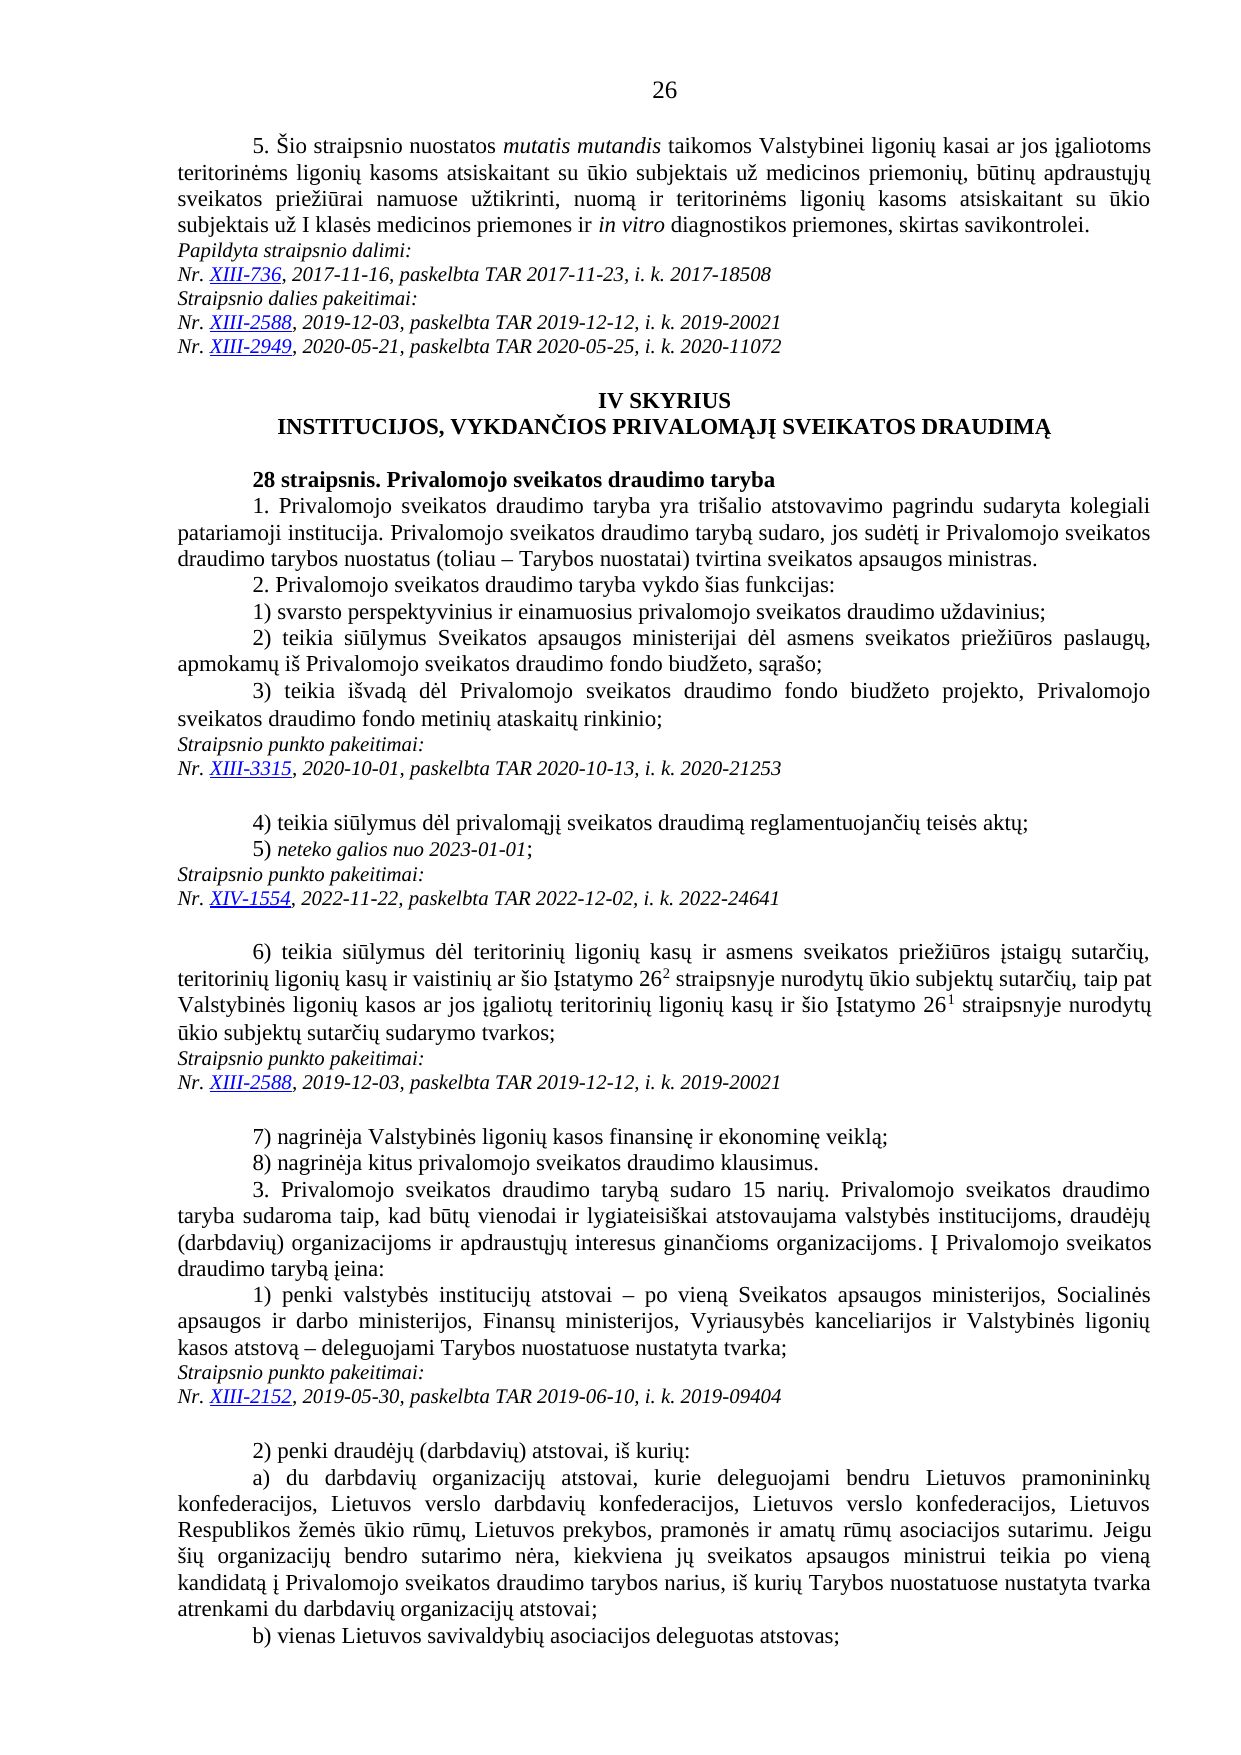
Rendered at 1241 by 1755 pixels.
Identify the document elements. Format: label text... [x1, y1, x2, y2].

text Papildyta straipsnio dalimi: [177, 238, 1152, 262]
text Nr. XIV-1554, 2022-11-22, paskelbta TAR 2022-12-02, i. k. 2022-24641 [177, 886, 1152, 910]
text Straipsnio punkto pakeitimai: [177, 732, 1152, 756]
text IV SKYRIUS [177, 387, 1152, 413]
text Straipsnio punkto pakeitimai: [177, 862, 1152, 886]
text 1. Privalomojo sveikatos draudimo taryba yra trišalio atstovavimo pagrindu sudaryta kolegiali patariamoji institucija. Privalomojo sveikatos draudimo tarybą sudaro, jos sudėtį ir Privalomojo sveikatos draudimo tarybos nuostatus (toliau – Tarybos nuostatai) tvirtina sveikatos apsaugos ministras. [177, 492, 1152, 571]
text 6) teikia siūlymus dėl teritorinių ligonių kasų ir asmens sveikatos priežiūros įstaigų sutarčių, teritorinių ligonių kasų ir vaistinių ar šio Įstatymo 262 straipsnyje nurodytų ūkio subjektų sutarčių, taip pat Valstybinės ligonių kasos ar jos įgaliotų teritorinių ligonių kasų ir šio Įstatymo 261 straipsnyje nurodytų ūkio subjektų sutarčių sudarymo tvarkos; [177, 938, 1152, 1046]
text 5. Šio straipsnio nuostatos mutatis mutandis taikomos Valstybinei ligonių kasai ar jos įgaliotoms teritorinėms ligonių kasoms atsiskaitant su ūkio subjektais už medicinos priemonių, būtinų apdraustųjų sveikatos priežiūrai namuose užtikrinti, nuomą ir teritorinėms ligonių kasoms atsiskaitant su ūkio subjektais už I klasės medicinos priemones ir in vitro diagnostikos priemones, skirtas savikontrolei. [177, 132, 1152, 238]
text Nr. XIII-2588, 2019-12-03, paskelbta TAR 2019-12-12, i. k. 2019-20021 [177, 1070, 1152, 1094]
text 4) teikia siūlymus dėl privalomąjį sveikatos draudimą reglamentuojančių teisės aktų; [177, 809, 1152, 835]
text 5) neteko galios nuo 2023-01-01; [177, 835, 1152, 862]
text Nr. XIII-2588, 2019-12-03, paskelbta TAR 2019-12-12, i. k. 2019-20021 [177, 310, 1152, 334]
text Nr. XIII-2152, 2019-05-30, paskelbta TAR 2019-06-10, i. k. 2019-09404 [177, 1384, 1152, 1408]
text a) du darbdavių organizacijų atstovai, kurie deleguojami bendru Lietuvos pramonininkų konfederacijos, Lietuvos verslo darbdavių konfederacijos, Lietuvos verslo konfederacijos, Lietuvos Respublikos žemės ūkio rūmų, Lietuvos prekybos, pramonės ir amatų rūmų asociacijos sutarimu. Jeigu šių organizacijų bendro sutarimo nėra, kiekviena jų sveikatos apsaugos ministrui teikia po vieną kandidatą į Privalomojo sveikatos draudimo tarybos narius, iš kurių Tarybos nuostatuose nustatyta tvarka atrenkami du darbdavių organizacijų atstovai; [177, 1463, 1152, 1622]
text Nr. XIII-2949, 2020-05-21, paskelbta TAR 2020-05-25, i. k. 2020-11072 [177, 334, 1152, 358]
text 2) teikia siūlymus Sveikatos apsaugos ministerijai dėl asmens sveikatos priežiūros paslaugų, apmokamų iš Privalomojo sveikatos draudimo fondo biudžeto, sąrašo; [177, 624, 1152, 677]
text 7) nagrinėja Valstybinės ligonių kasos finansinę ir ekonominę veiklą; [177, 1123, 1152, 1149]
text Straipsnio dalies pakeitimai: [177, 286, 1152, 310]
text 8) nagrinėja kitus privalomojo sveikatos draudimo klausimus. [177, 1149, 1152, 1176]
text 2. Privalomojo sveikatos draudimo taryba vykdo šias funkcijas: [177, 571, 1152, 598]
text INSTITUCIJOS, VYKDANČIOS PRIVALOMĄJĮ SVEIKATOS DRAUDIMĄ [177, 413, 1152, 440]
text 1) penki valstybės institucijų atstovai – po vieną Sveikatos apsaugos ministerijos, Socialinės apsaugos ir darbo ministerijos, Finansų ministerijos, Vyriausybės kanceliarijos ir Valstybinės ligonių kasos atstovą – deleguojami Tarybos nuostatuose nustatyta tvarka; [177, 1281, 1152, 1360]
text b) vienas Lietuvos savivaldybių asociacijos deleguotas atstovas; [177, 1622, 1152, 1648]
text Straipsnio punkto pakeitimai: [177, 1046, 1152, 1070]
text 2) penki draudėjų (darbdavių) atstovai, iš kurių: [177, 1437, 1152, 1463]
text 1) svarsto perspektyvinius ir einamuosius privalomojo sveikatos draudimo uždavinius; [177, 598, 1152, 624]
text 3) teikia išvadą dėl Privalomojo sveikatos draudimo fondo biudžeto projekto, Privalomojo sveikatos draudimo fondo metinių ataskaitų rinkinio; [177, 677, 1152, 732]
text Nr. XIII-3315, 2020-10-01, paskelbta TAR 2020-10-13, i. k. 2020-21253 [177, 756, 1152, 780]
text 28 straipsnis. Privalomojo sveikatos draudimo taryba [177, 466, 1152, 492]
text Nr. XIII-736, 2017-11-16, paskelbta TAR 2017-11-23, i. k. 2017-18508 [177, 262, 1152, 286]
text 3. Privalomojo sveikatos draudimo tarybą sudaro 15 narių. Privalomojo sveikatos draudimo taryba sudaroma taip, kad būtų vienodai ir lygiateisiškai atstovaujama valstybės institucijoms, draudėjų (darbdavių) organizacijoms ir apdraustųjų interesus ginančioms organizacijoms. Į Privalomojo sveikatos draudimo tarybą įeina: [177, 1176, 1152, 1281]
text Straipsnio punkto pakeitimai: [177, 1360, 1152, 1384]
